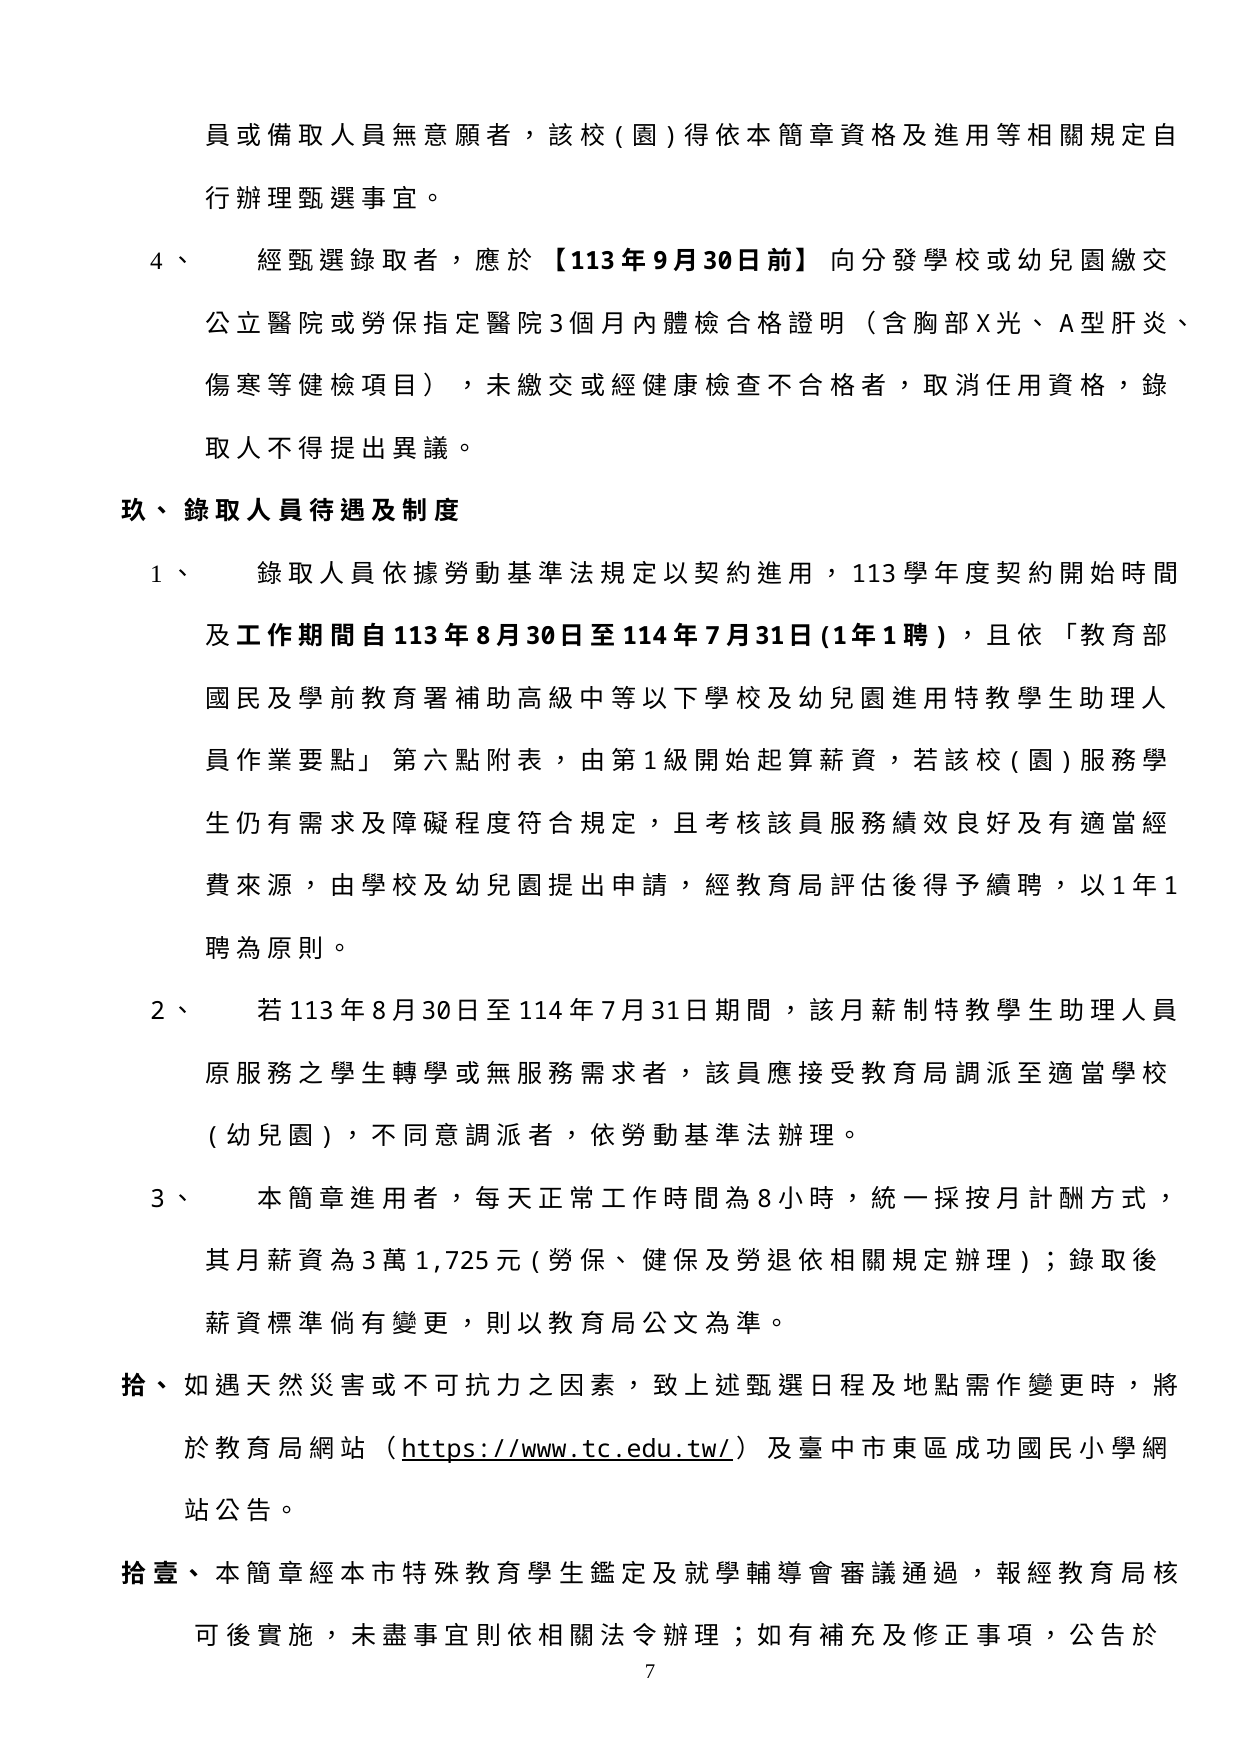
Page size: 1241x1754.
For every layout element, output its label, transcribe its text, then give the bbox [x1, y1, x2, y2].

list 經甄選錄取者，應於【113年9月30日前】向分發學校或幼兒園繳交公立醫院或勞保指定醫院3個月內體檢合格證明（含胸部X光、A型肝炎、傷寒等健檢項目），未繳交或經健康檢查不合格者，取消任用資格，錄取人不得提出異議。 [148, 217, 1181, 467]
list 本簡章進用者，每天正常工作時間為8小時，統一採按月計酬方式，其月薪資為3萬1,725元(勞保、健保及勞退依相關規定辦理)；錄取後薪資標準倘有變更，則以教育局公文為準。 [148, 1155, 1181, 1342]
text 員或備取人員無意願者，該校(園)得依本簡章資格及進用等相關規定自行辦理甄選事宜。 [198, 92, 1181, 217]
text 玖、錄取人員待遇及制度 [118, 467, 1181, 530]
text 拾壹、本簡章經本市特殊教育學生鑑定及就學輔導會審議通過，報經教育局核可後實施，未盡事宜則依相關法令辦理；如有補充及修正事項，公告於 [115, 1530, 1181, 1655]
list 若113年8月30日至114年7月31日期間，該月薪制特教學生助理人員原服務之學生轉學或無服務需求者，該員應接受教育局調派至適當學校(幼兒園)，不同意調派者，依勞動基準法辦理。 [148, 967, 1181, 1155]
text 拾、如遇天然災害或不可抗力之因素，致上述甄選日程及地點需作變更時，將於教育局網站（https://www.tc.edu.tw/）及臺中市東區成功國民小學網站公告。 [118, 1342, 1181, 1530]
list 錄取人員依據勞動基準法規定以契約進用，113學年度契約開始時間及工作期間自113年8月30日至114年7月31日(1年1聘)，且依「教育部國民及學前教育署補助高級中等以下學校及幼兒園進用特教學生助理人員作業要點」第六點附表，由第1級開始起算薪資，若該校(園)服務學生仍有需求及障礙程度符合規定，且考核該員服務績效良好及有適當經費來源，由學校及幼兒園提出申請，經教育局評估後得予續聘，以1年1聘為原則。 [148, 530, 1181, 967]
